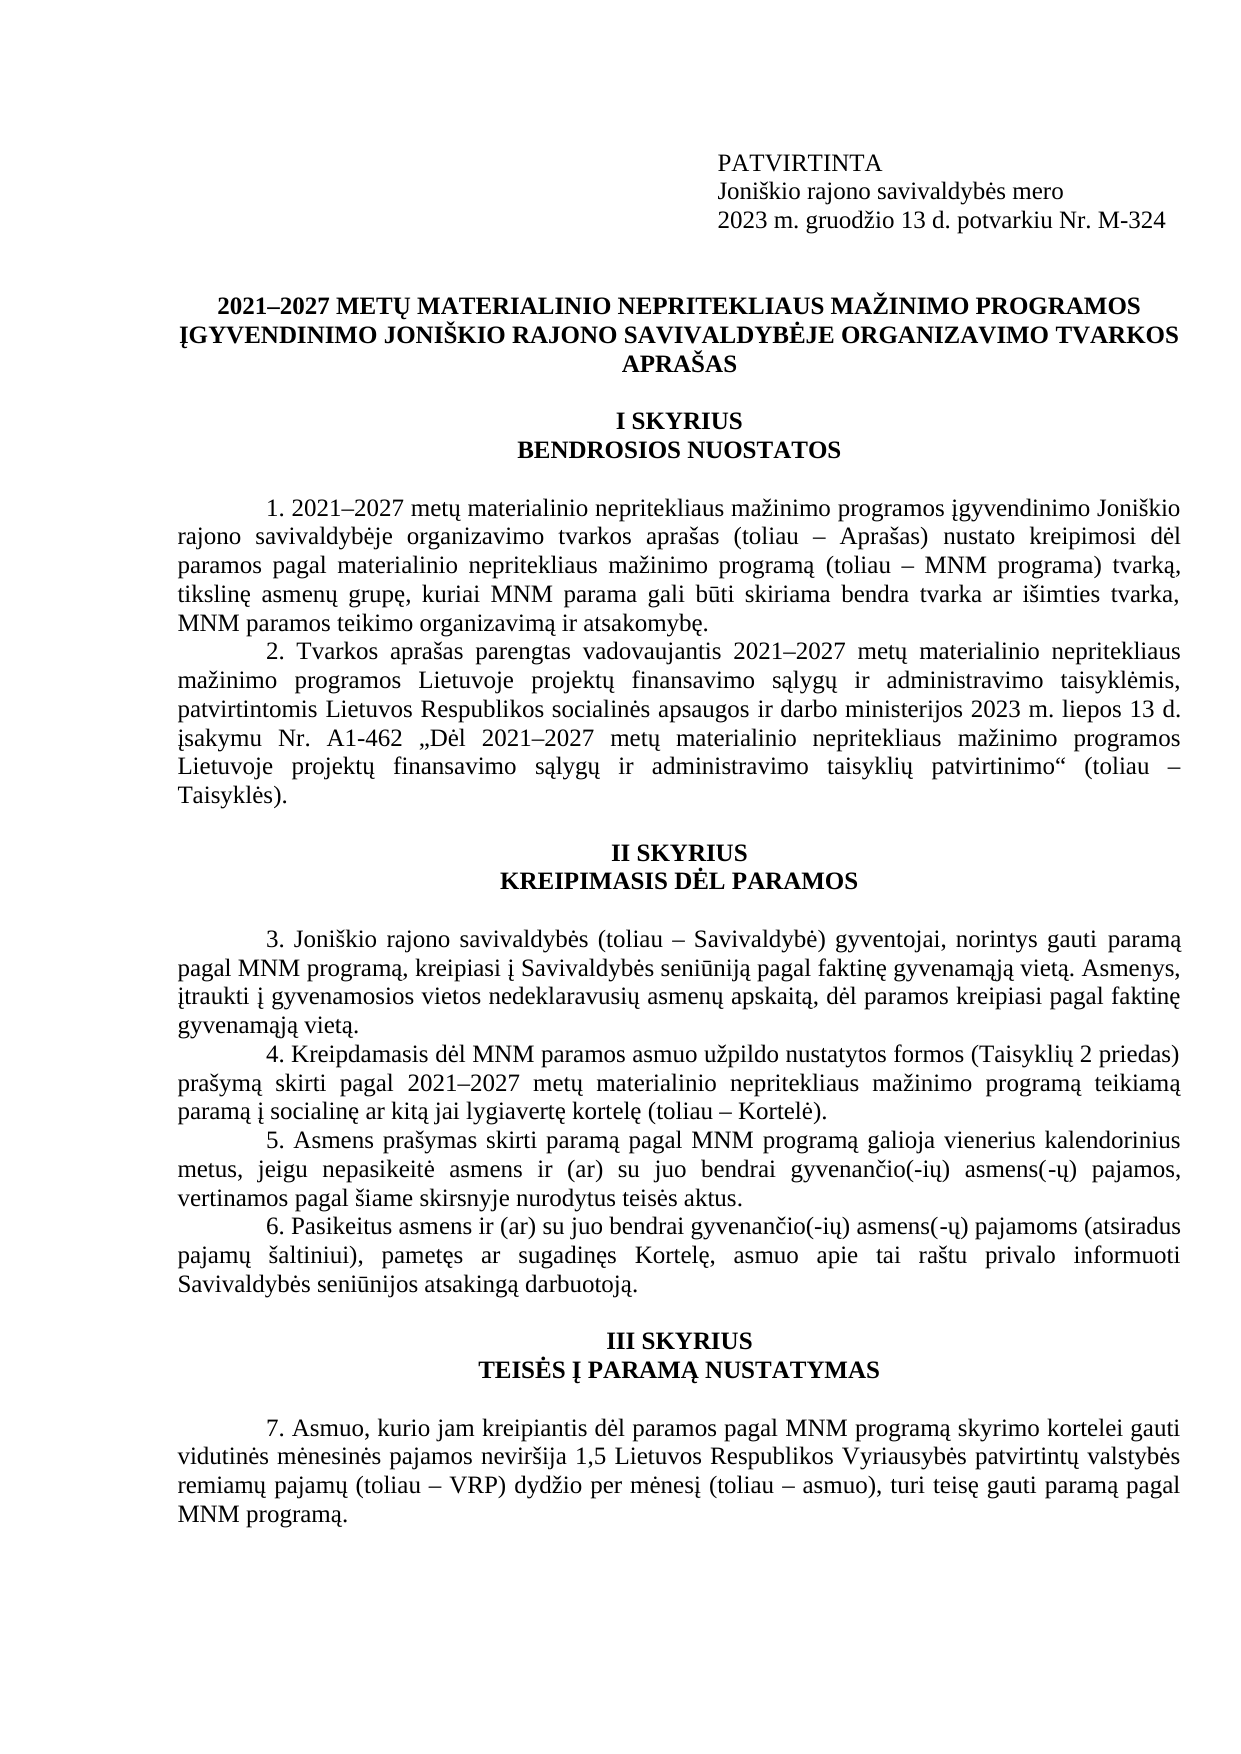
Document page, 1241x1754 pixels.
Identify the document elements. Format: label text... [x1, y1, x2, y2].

text TEISĖS Į PARAMĄ NUSTATYMAS [177, 1355, 1181, 1384]
text 2. Tvarkos aprašas parengtas vadovaujantis 2021–2027 metų materialinio nepritekliaus mažinimo programos Lietuvoje projektų finansavimo sąlygų ir administravimo taisyklėmis, patvirtintomis Lietuvos Respublikos socialinės apsaugos ir darbo ministerijos 2023 m. liepos 13 d. įsakymu Nr. A1-462 „Dėl 2021–2027 metų materialinio nepritekliaus mažinimo programos Lietuvoje projektų finansavimo sąlygų ir administravimo taisyklių patvirtinimo“ (toliau – Taisyklės). [177, 636, 1181, 809]
text 5. Asmens prašymas skirti paramą pagal MNM programą galioja vienerius kalendorinius metus, jeigu nepasikeitė asmens ir (ar) su juo bendrai gyvenančio(-ių) asmens(‑ų) pajamos, vertinamos pagal šiame skirsnyje nurodytus teisės aktus. [177, 1125, 1181, 1211]
text PATVIRTINTA [582, 148, 1181, 176]
text 2023 m. gruodžio 13 d. potvarkiu Nr. M-324 [582, 205, 1181, 234]
text KREIPIMASIS DĖL PARAMOS [177, 866, 1181, 895]
text Joniškio rajono savivaldybės mero [717, 176, 1181, 205]
text II SKYRIUS [177, 838, 1181, 866]
text 7. Asmuo, kurio jam kreipiantis dėl paramos pagal MNM programą skyrimo kortelei gauti vidutinės mėnesinės pajamos neviršija 1,5 Lietuvos Respublikos Vyriausybės patvirtintų valstybės remiamų pajamų (toliau – VRP) dydžio per mėnesį (toliau – asmuo), turi teisę gauti paramą pagal MNM programą. [177, 1413, 1181, 1528]
text 4. Kreipdamasis dėl MNM paramos asmuo užpildo nustatytos formos (Taisyklių 2 priedas) prašymą skirti pagal 2021–2027 metų materialinio nepritekliaus mažinimo programą teikiamą paramą į socialinę ar kitą jai lygiavertę kortelę (toliau – Kortelė). [177, 1039, 1181, 1125]
text 2021–2027 METŲ MATERIALINIO NEPRITEKLIAUS MAŽINIMO PROGRAMOS ĮGYVENDINIMO JONIŠKIO RAJONO SAVIVALDYBĖJE ORGANIZAVIMO TVARKOS APRAŠAS [177, 291, 1181, 378]
text 6. Pasikeitus asmens ir (ar) su juo bendrai gyvenančio(-ių) asmens(‑ų) pajamoms (atsiradus pajamų šaltiniui), pametęs ar sugadinęs Kortelę, asmuo apie tai raštu privalo informuoti Savivaldybės seniūnijos atsakingą darbuotoją. [177, 1211, 1181, 1298]
text BENDROSIOS NUOSTATOS [177, 435, 1181, 464]
text 3. Joniškio rajono savivaldybės (toliau – Savivaldybė) gyventojai, norintys gauti paramą pagal MNM programą, kreipiasi į Savivaldybės seniūniją pagal faktinę gyvenamąją vietą. Asmenys, įtraukti į gyvenamosios vietos nedeklaravusių asmenų apskaitą, dėl paramos kreipiasi pagal faktinę gyvenamąją vietą. [177, 924, 1181, 1039]
text 1. 2021–2027 metų materialinio nepritekliaus mažinimo programos įgyvendinimo Joniškio rajono savivaldybėje organizavimo tvarkos aprašas (toliau – Aprašas) nustato kreipimosi dėl paramos pagal materialinio nepritekliaus mažinimo programą (toliau – MNM programa) tvarką, tikslinę asmenų grupę, kuriai MNM parama gali būti skiriama bendra tvarka ar išimties tvarka, MNM paramos teikimo organizavimą ir atsakomybę. [177, 493, 1181, 636]
text I SKYRIUS [177, 406, 1181, 435]
text III SKYRIUS [177, 1326, 1181, 1355]
